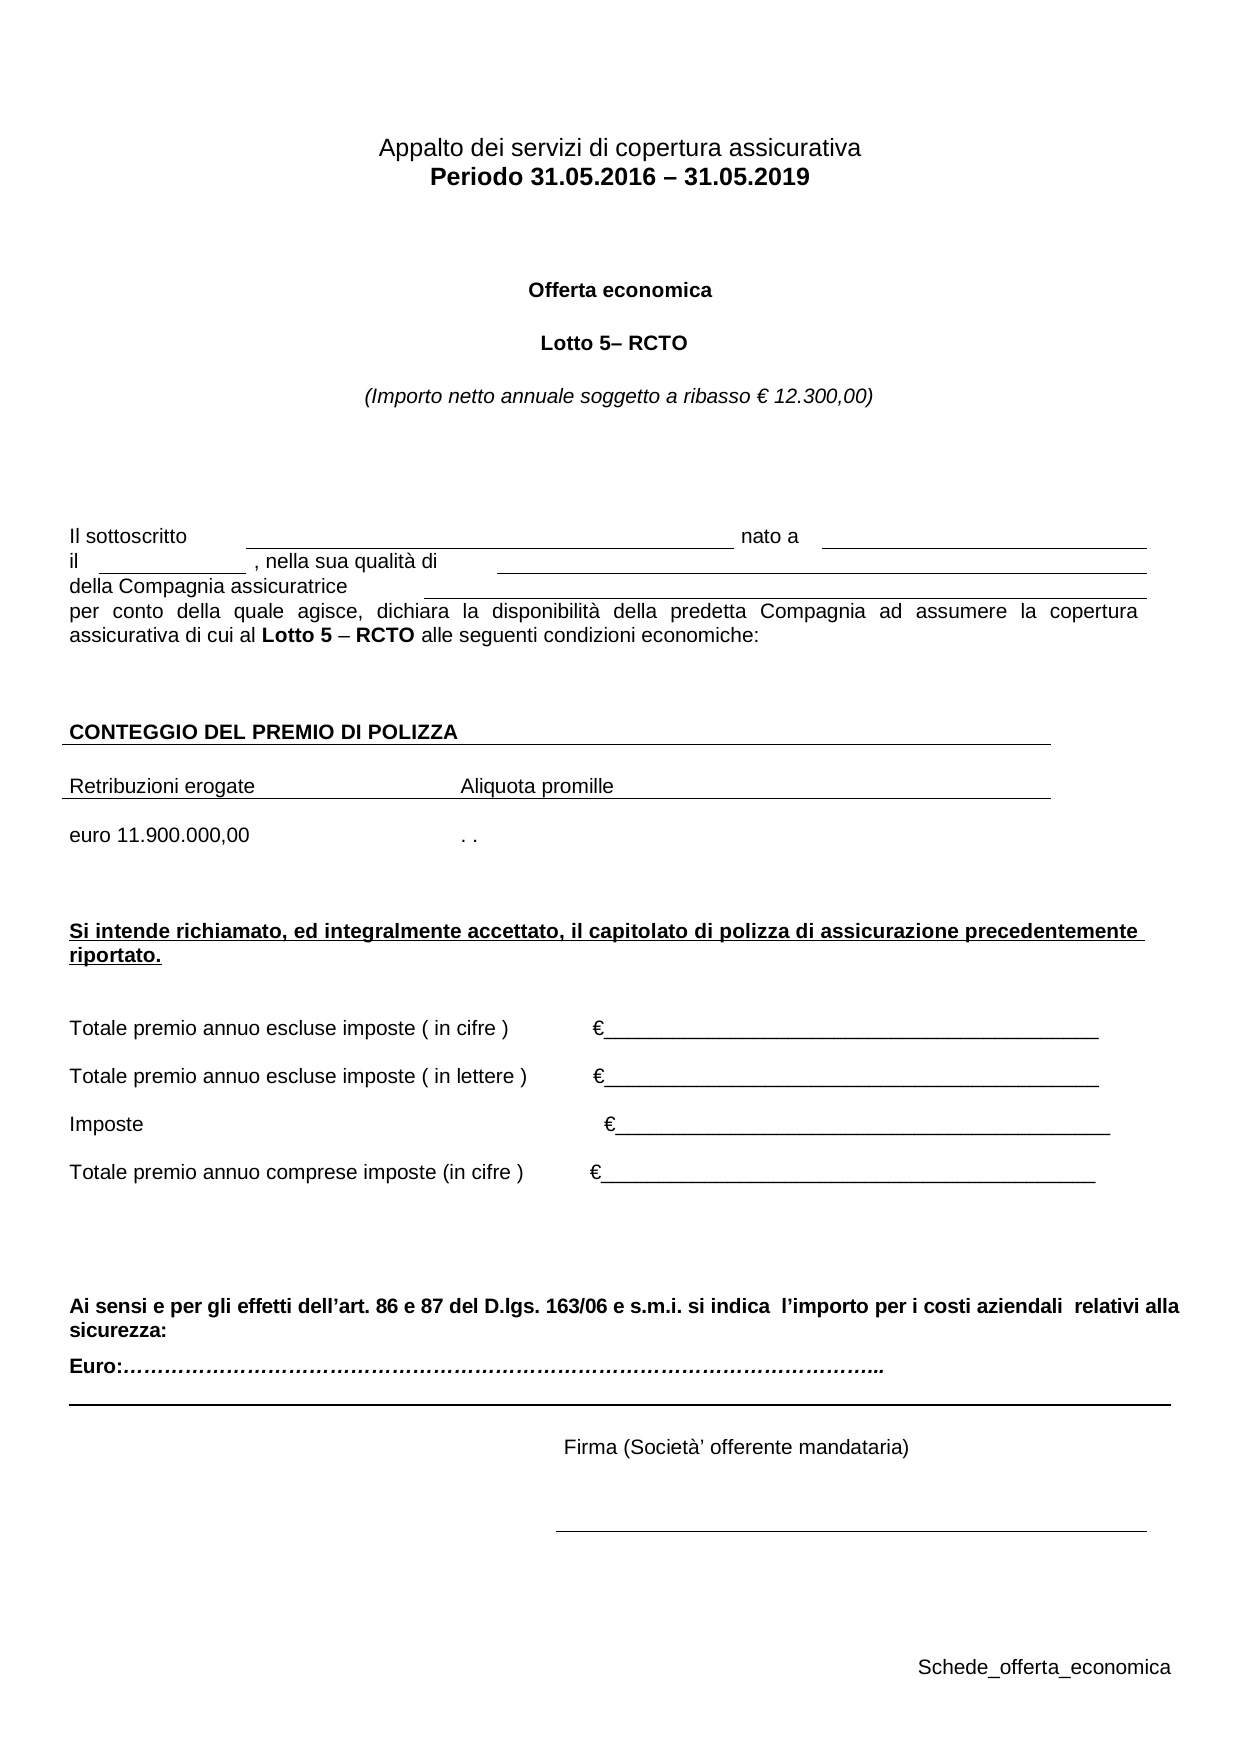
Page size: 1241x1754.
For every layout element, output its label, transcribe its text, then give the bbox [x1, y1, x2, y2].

table_cell [497, 1507, 556, 1531]
table_cell [99, 548, 246, 573]
table_header Il sottoscritto [62, 524, 246, 548]
text Ai sensi e per gli effetti dell’art. 86 e 87 del D.lgs. 163/06 e s.m.i. si indica l’importo per i costi aziendali relativi alla sicurezza: [69, 1294, 1180, 1342]
table_header Firma (Società’ offerente mandataria) [556, 1435, 1147, 1507]
table_header [497, 1435, 556, 1507]
table_cell per conto della quale agisce, dichiara la disponibilità della predetta Compagnia ad assumere la copertura assicurativa di cui al Lotto 5 – RCTO alle seguenti condizioni economiche: [62, 598, 1147, 647]
table_cell [62, 1507, 497, 1531]
subtitle Lotto 5– RCTO [69, 331, 1171, 355]
table_cell [752, 823, 1051, 847]
text Totale premio annuo escluse imposte ( in cifre ) €___________________________________________ [69, 1016, 1171, 1039]
table_cell , nella sua qualità di [246, 549, 497, 573]
table_header [822, 524, 1147, 548]
table_cell [424, 573, 1147, 598]
text Euro:………………………………………………………………………………………………... [69, 1354, 1112, 1378]
text Si intende richiamato, ed integralmente accettato, il capitolato di polizza di assicurazione precedentemente riportato. [69, 919, 1171, 967]
table_cell il [62, 548, 99, 573]
table_header nato a [734, 524, 822, 548]
table_cell [1051, 648, 1147, 744]
table_cell CONTEGGIO DEL PREMIO DI POLIZZA [62, 648, 1051, 744]
table_cell [752, 799, 1051, 823]
text Imposte €___________________________________________ [69, 1112, 1171, 1136]
table_header [62, 1435, 497, 1507]
table_header [752, 774, 1051, 798]
table_cell [453, 799, 752, 823]
table_cell [62, 799, 453, 823]
table_cell euro 11.900.000,00 [62, 823, 453, 847]
text Totale premio annuo comprese imposte (in cifre ) €___________________________________________ [69, 1160, 1171, 1208]
table_cell [497, 548, 1147, 573]
text (Importo netto annuale soggetto a ribasso € 12.300,00) [69, 384, 1171, 408]
text Totale premio annuo escluse imposte ( in lettere ) €___________________________________________ [69, 1064, 1171, 1088]
table_cell [556, 1507, 1147, 1531]
table_header Retribuzioni erogate [62, 774, 453, 798]
table_cell . . [453, 823, 752, 847]
table_cell della Compagnia assicuratrice [62, 573, 423, 598]
table_header Aliquota promille [453, 774, 752, 798]
table_header [246, 524, 733, 548]
